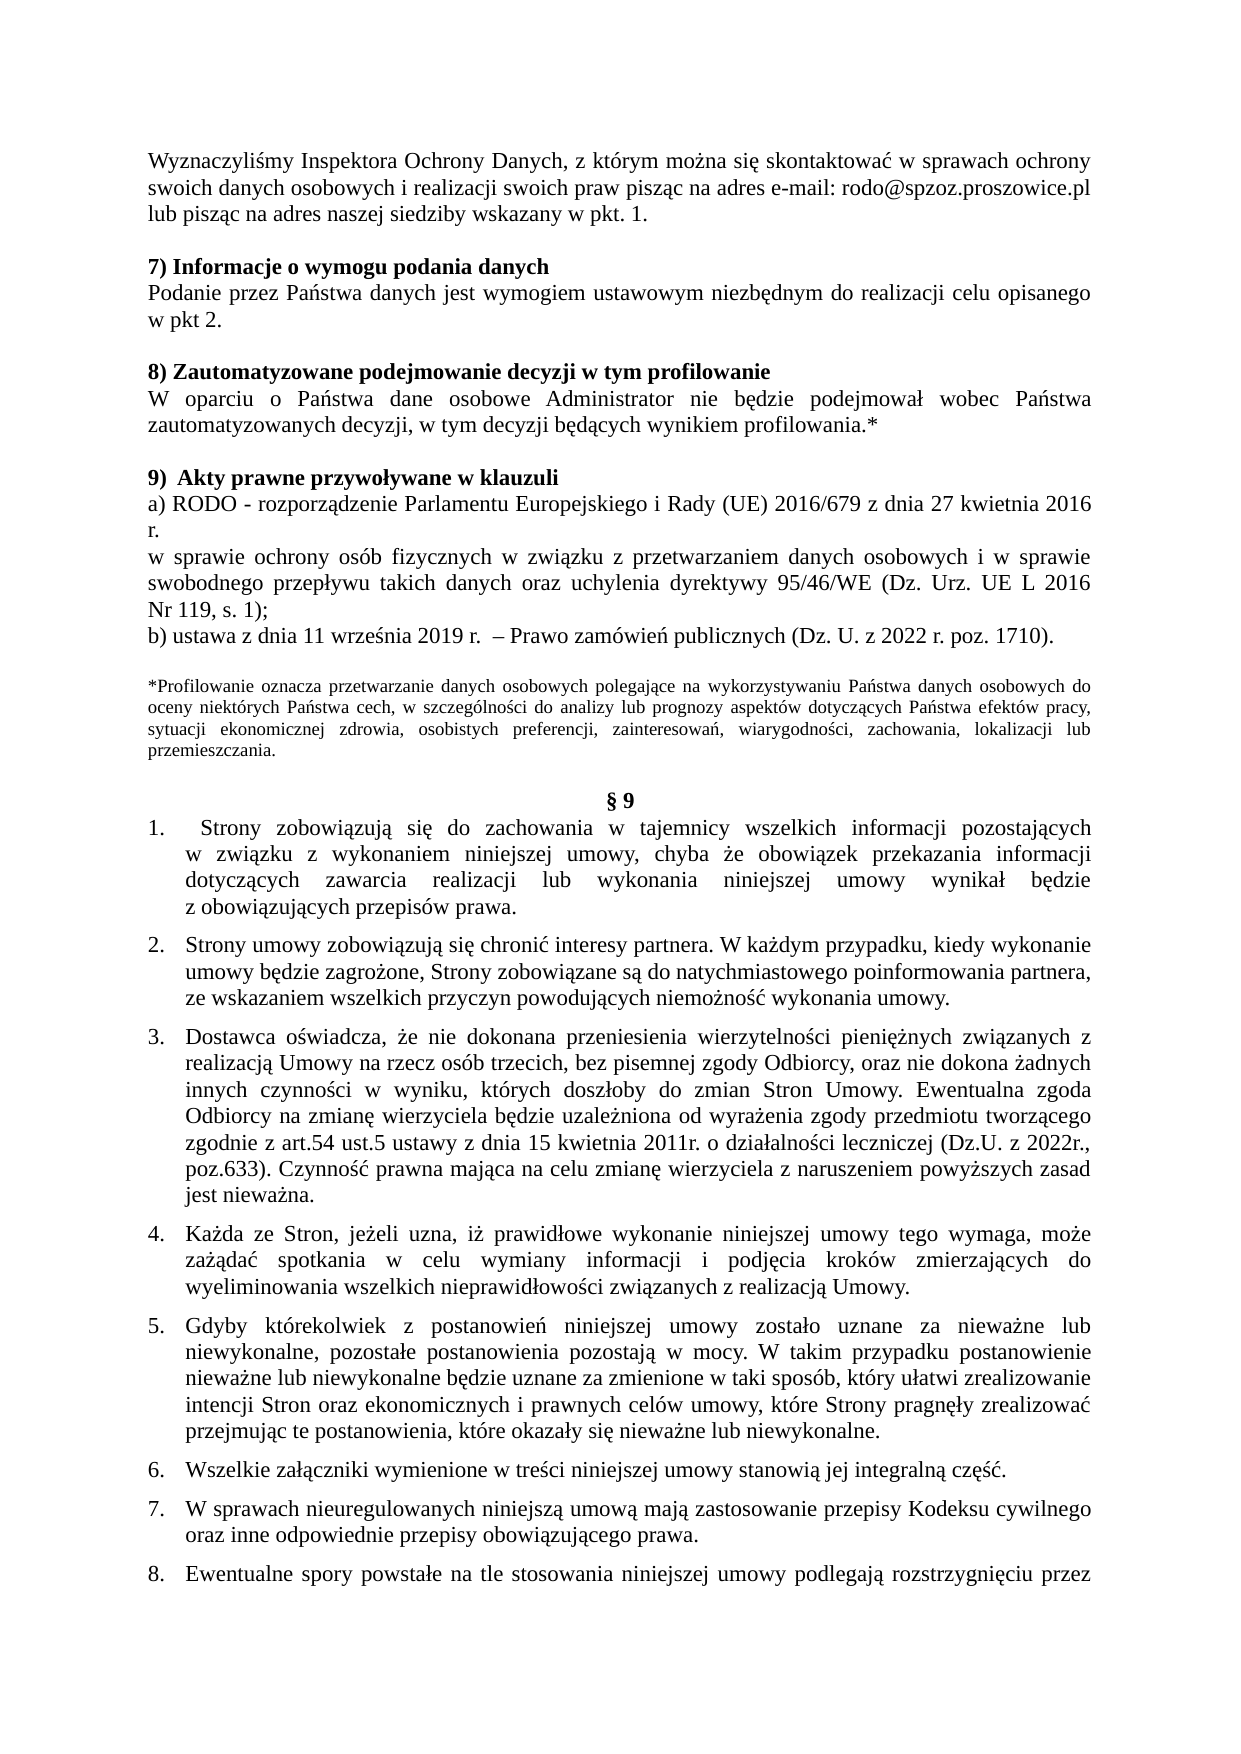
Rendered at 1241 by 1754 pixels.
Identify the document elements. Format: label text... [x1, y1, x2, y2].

list Dostawca oświadcza, że nie dokonana przeniesienia wierzytelności pieniężnych związanych z realizacją Umowy na rzecz osób trzecich, bez pisemnej zgody Odbiorcy, oraz nie dokona żadnych innych czynności w wyniku, których doszłoby do zmian Stron Umowy. Ewentualna zgoda Odbiorcy na zmianę wierzyciela będzie uzależniona od wyrażenia zgody przedmiotu tworzącego zgodnie z art.54 ust.5 ustawy z dnia 15 kwietnia 2011r. o działalności leczniczej (Dz.U. z 2022r., poz.633). Czynność prawna mająca na celu zmianę wierzyciela z naruszeniem powyższych zasad jest nieważna. [148, 1023, 1092, 1208]
text 7) Informacje o wymogu podania danych [148, 253, 1092, 279]
text 9) Akty prawne przywoływane w klauzuli [148, 464, 1092, 490]
text *Profilowanie oznacza przetwarzanie danych osobowych polegające na wykorzystywaniu Państwa danych osobowych do oceny niektórych Państwa cech, w szczególności do analizy lub prognozy aspektów dotyczących Państwa efektów pracy, sytuacji ekonomicznej zdrowia, osobistych preferencji, zainteresowań, wiarygodności, zachowania, lokalizacji lub przemieszczania. [148, 675, 1092, 761]
list Strony zobowiązują się do zachowania w tajemnicy wszelkich informacji pozostających w związku z wykonaniem niniejszej umowy, chyba że obowiązek przekazania informacji dotyczących zawarcia realizacji lub wykonania niniejszej umowy wynikał będzie z obowiązujących przepisów prawa. [148, 814, 1092, 919]
list W sprawach nieuregulowanych niniejszą umową mają zastosowanie przepisy Kodeksu cywilnego oraz inne odpowiednie przepisy obowiązującego prawa. [148, 1495, 1092, 1547]
text § 9 [148, 787, 1092, 814]
text W oparciu o Państwa dane osobowe Administrator nie będzie podejmował wobec Państwa zautomatyzowanych decyzji, w tym decyzji będących wynikiem profilowania.* [148, 385, 1092, 437]
text Wyznaczyliśmy Inspektora Ochrony Danych, z którym można się skontaktować w sprawach ochrony swoich danych osobowych i realizacji swoich praw pisząc na adres e-mail: rodo@spzoz.proszowice.pl lub pisząc na adres naszej siedziby wskazany w pkt. 1. [148, 148, 1092, 227]
list Każda ze Stron, jeżeli uzna, iż prawidłowe wykonanie niniejszej umowy tego wymaga, może zażądać spotkania w celu wymiany informacji i podjęcia kroków zmierzających do wyeliminowania wszelkich nieprawidłowości związanych z realizacją Umowy. [148, 1220, 1092, 1299]
text Podanie przez Państwa danych jest wymogiem ustawowym niezbędnym do realizacji celu opisanego w pkt 2. [148, 279, 1092, 332]
text b) ustawa z dnia 11 września 2019 r. – Prawo zamówień publicznych (Dz. U. z 2022 r. poz. 1710). [148, 622, 1092, 648]
list Gdyby którekolwiek z postanowień niniejszej umowy zostało uznane za nieważne lub niewykonalne, pozostałe postanowienia pozostają w mocy. W takim przypadku postanowienie nieważne lub niewykonalne będzie uznane za zmienione w taki sposób, który ułatwi zrealizowanie intencji Stron oraz ekonomicznych i prawnych celów umowy, które Strony pragnęły zrealizować przejmując te postanowienia, które okazały się nieważne lub niewykonalne. [148, 1312, 1092, 1443]
list Strony umowy zobowiązują się chronić interesy partnera. W każdym przypadku, kiedy wykonanie umowy będzie zagrożone, Strony zobowiązane są do natychmiastowego poinformowania partnera, ze wskazaniem wszelkich przyczyn powodujących niemożność wykonania umowy. [148, 932, 1092, 1011]
list Ewentualne spory powstałe na tle stosowania niniejszej umowy podlegają rozstrzygnięciu przez [148, 1560, 1092, 1586]
text a) RODO - rozporządzenie Parlamentu Europejskiego i Rady (UE) 2016/679 z dnia 27 kwietnia 2016 r. w sprawie ochrony osób fizycznych w związku z przetwarzaniem danych osobowych i w sprawie swobodnego przepływu takich danych oraz uchylenia dyrektywy 95/46/WE (Dz. Urz. UE L 2016 Nr 119, s. 1); [148, 490, 1092, 622]
list Wszelkie załączniki wymienione w treści niniejszej umowy stanowią jej integralną część. [148, 1456, 1092, 1482]
text 8) Zautomatyzowane podejmowanie decyzji w tym profilowanie [148, 358, 1092, 385]
